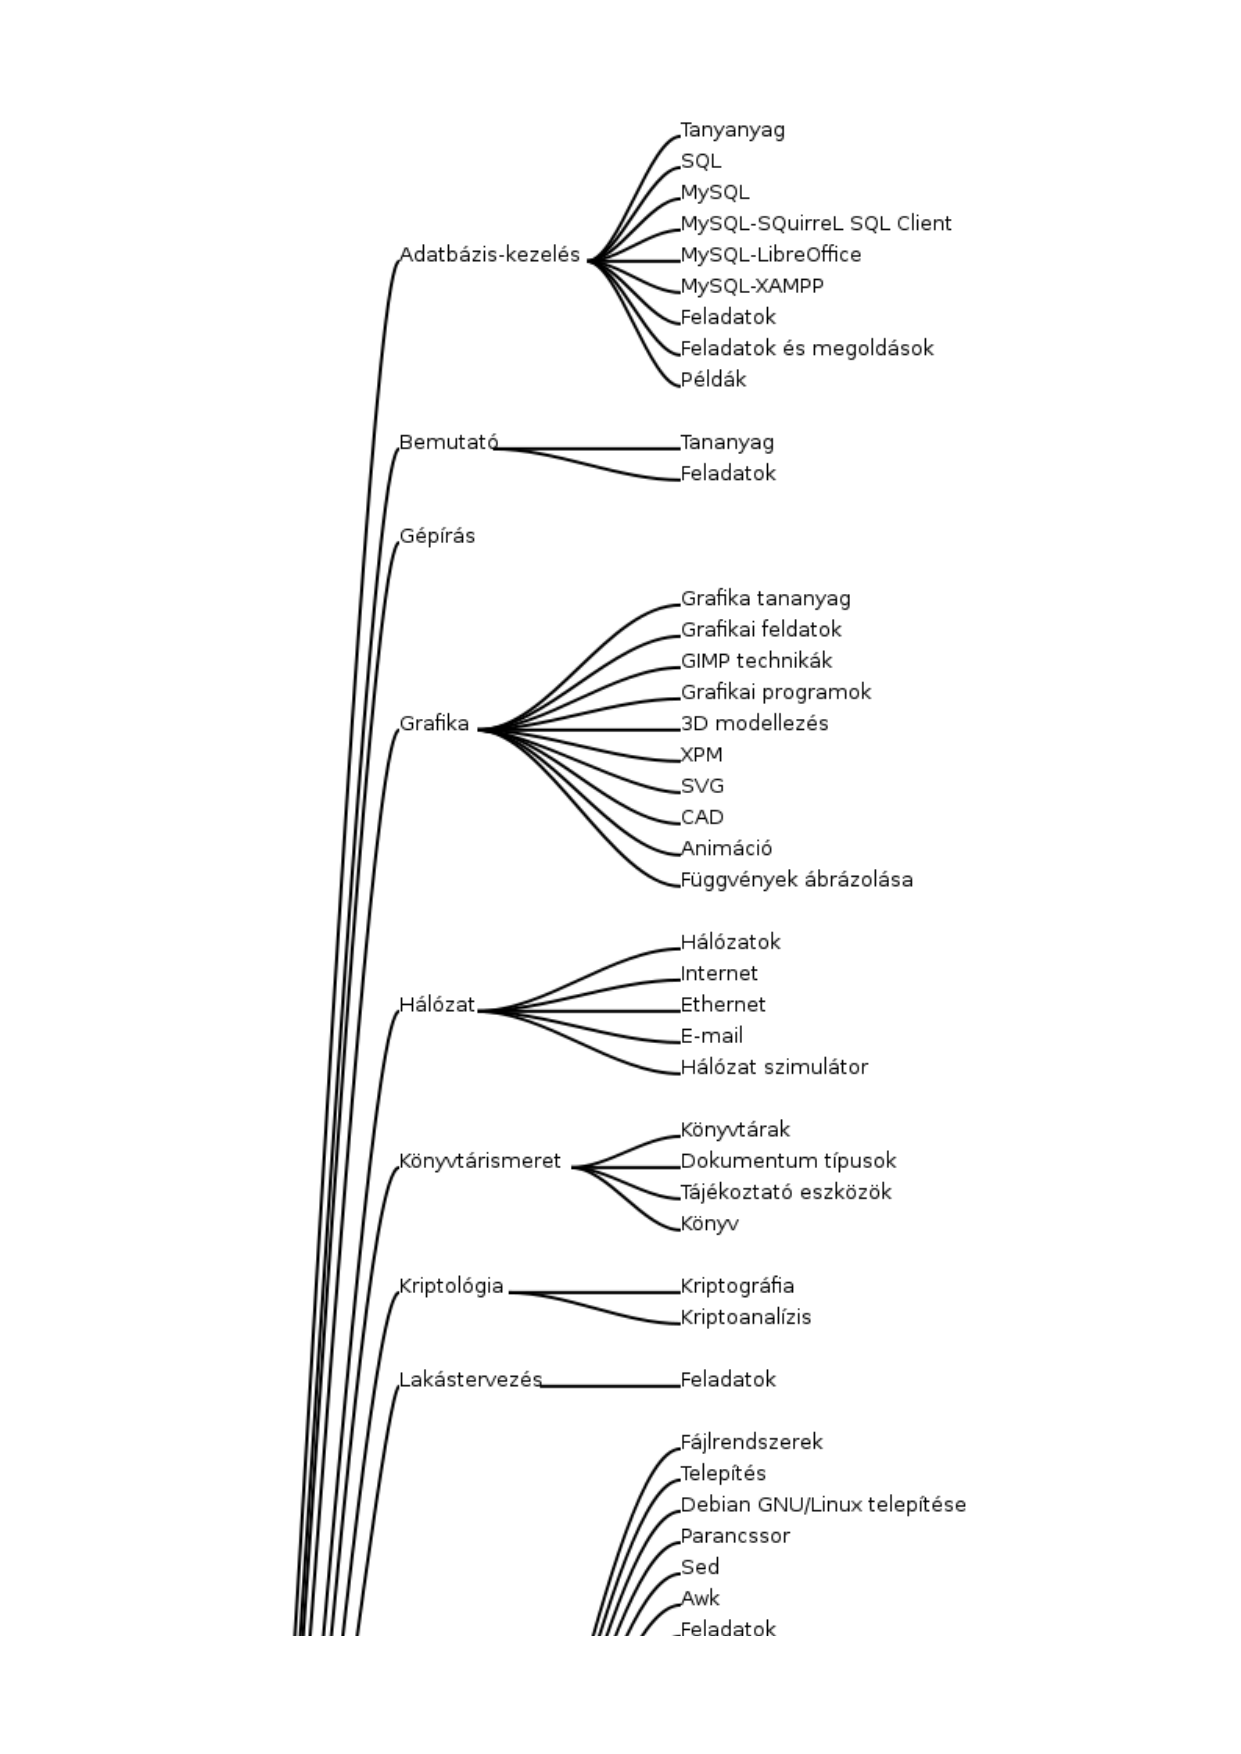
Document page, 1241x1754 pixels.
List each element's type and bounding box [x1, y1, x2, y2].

picture [118, 118, 1000, 1636]
